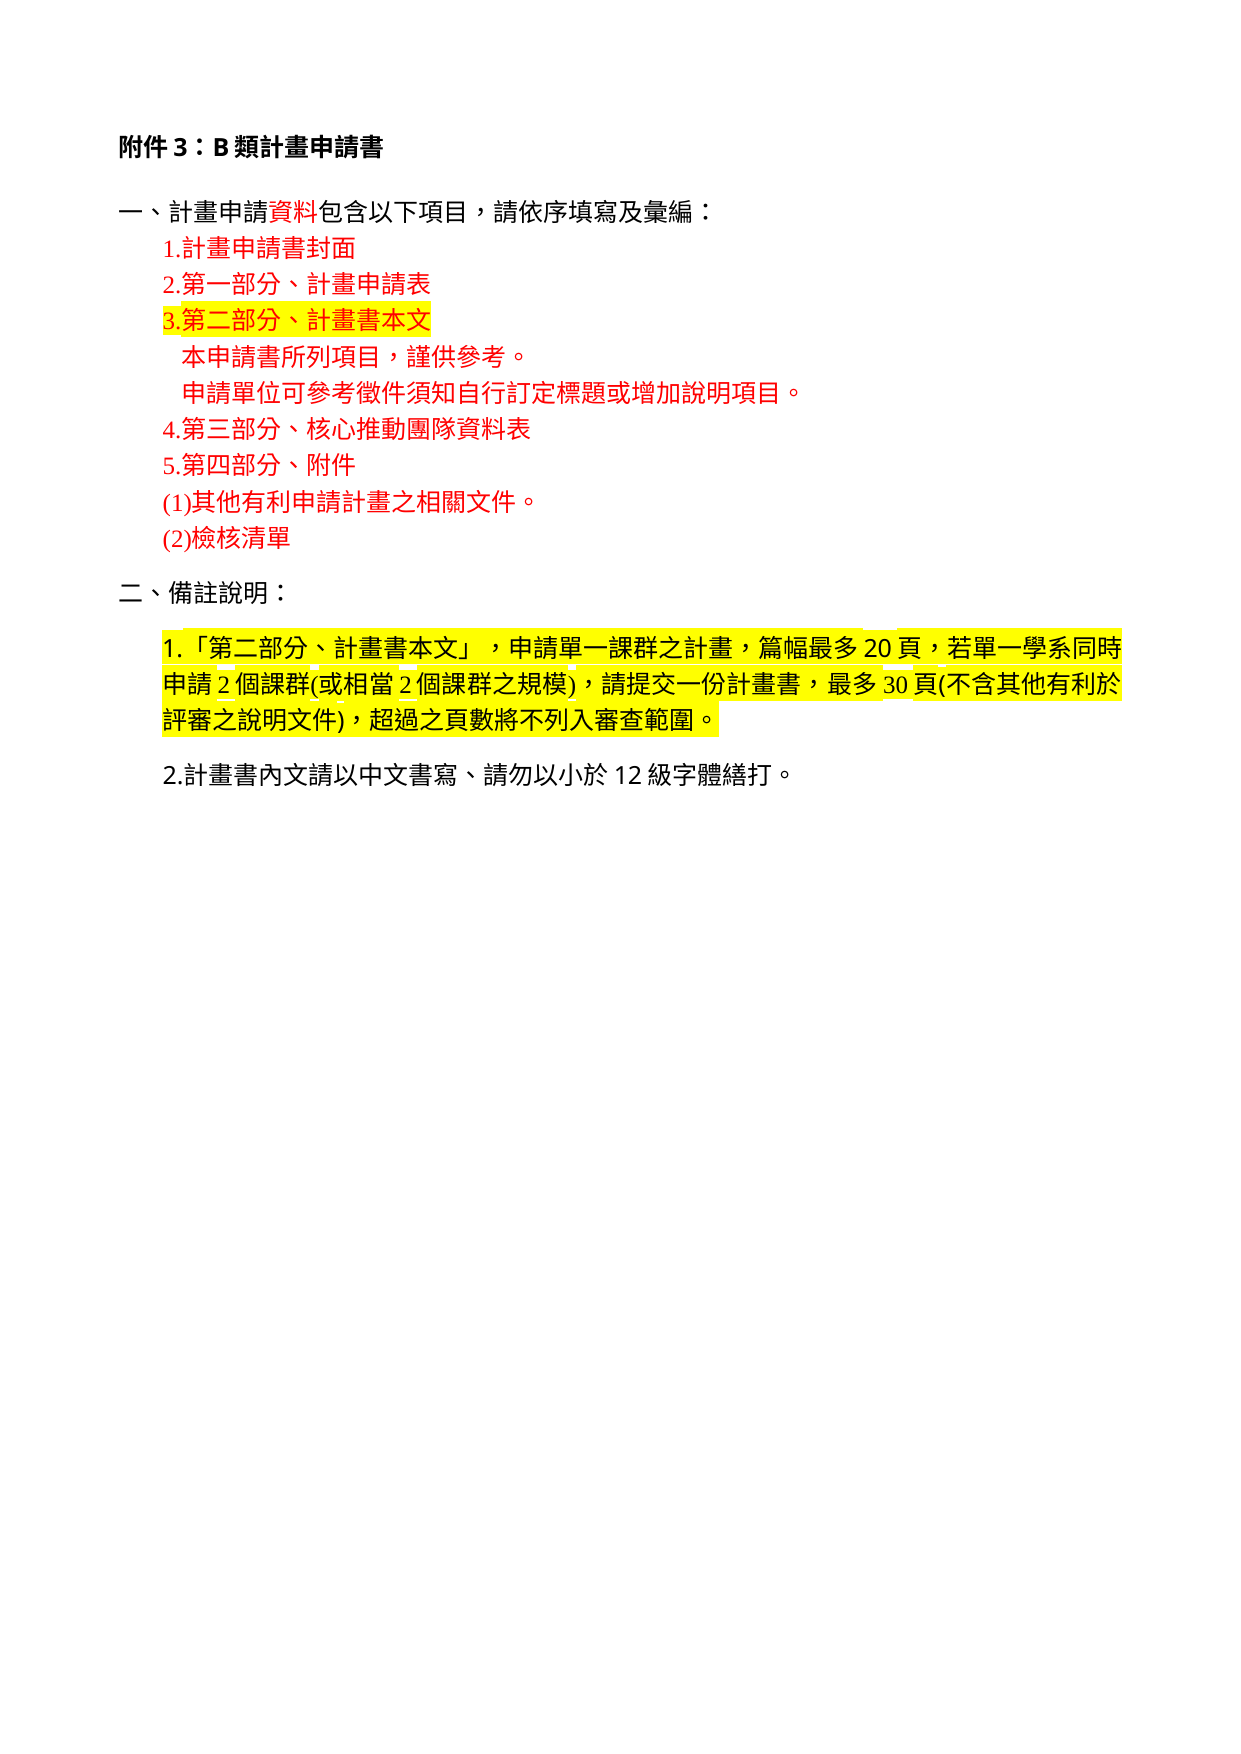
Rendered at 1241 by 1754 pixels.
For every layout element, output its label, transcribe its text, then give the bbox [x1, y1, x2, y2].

text (1)其他有利申請計畫之相關文件。 [162, 482, 1122, 518]
text 1.計畫申請書封面 [162, 228, 1122, 264]
text (2)檢核清單 [162, 518, 1122, 554]
text 4.第三部分、核心推動團隊資料表 [162, 409, 1122, 446]
text 一、計畫申請資料包含以下項目，請依序填寫及彙編： [118, 192, 1122, 228]
text 2.計畫書內文請以中文書寫、請勿以小於12級字體繕打。 [162, 756, 1122, 792]
text 申請單位可參考徵件須知自行訂定標題或增加說明項目。 [162, 373, 1122, 409]
text 1.「第二部分、計畫書本文」，申請單一課群之計畫，篇幅最多20頁，若單一學系同時申請2個課群(或相當2個課群之規模)，請提交一份計畫書，最多30頁(不含其他有利於評審之說明文件)，超過之頁數將不列入審查範圍。 [162, 628, 1122, 737]
text 3.第二部分、計畫書本文 [162, 301, 1122, 337]
text 5.第四部分、附件 [162, 446, 1122, 482]
text 二、備註說明： [118, 573, 1122, 609]
text 本申請書所列項目，謹供參考。 [162, 337, 1122, 373]
text 2.第一部分、計畫申請表 [162, 264, 1122, 301]
text 附件3：B類計畫申請書 [118, 127, 1122, 163]
